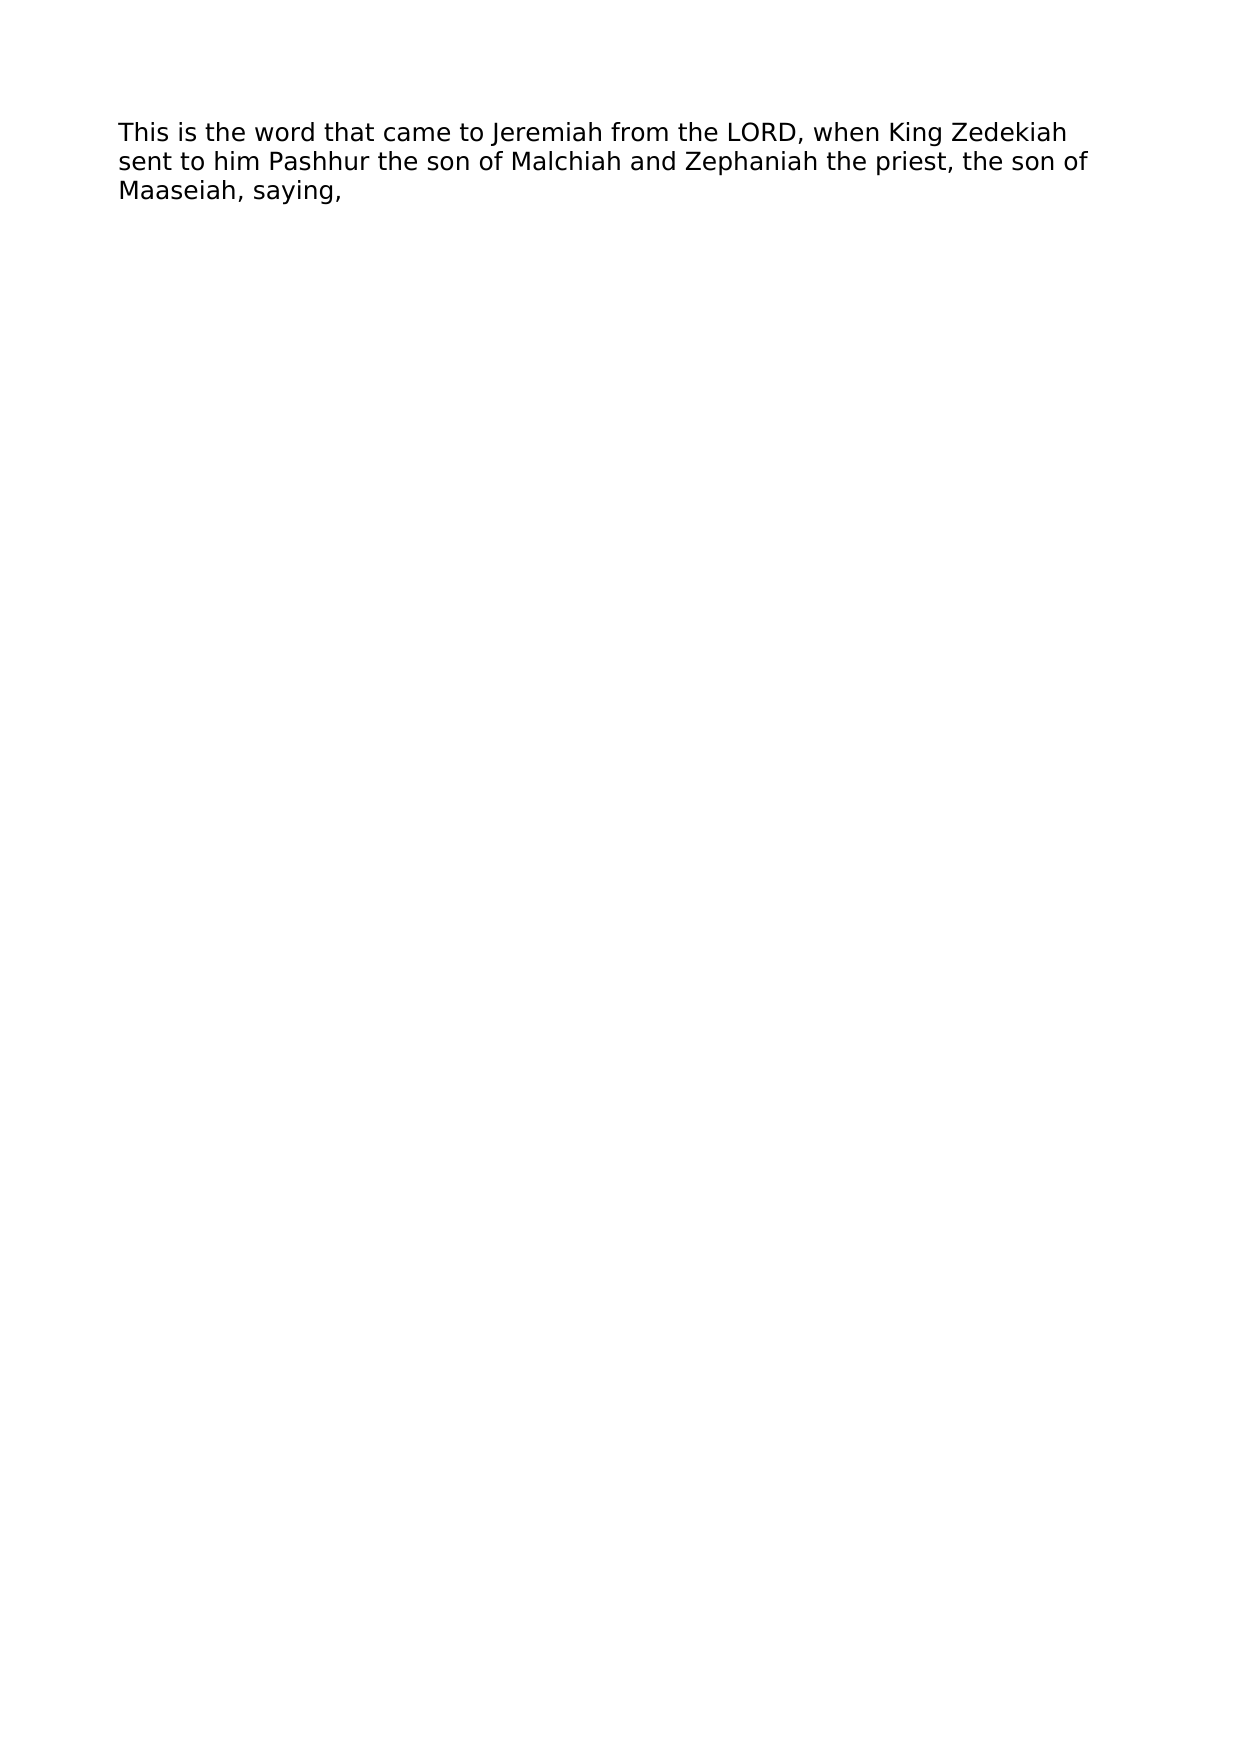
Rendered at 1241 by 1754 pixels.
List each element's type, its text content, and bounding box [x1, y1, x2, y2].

text This is the word that came to Jeremiah from the LORD, when King Zedekiah sent to him Pashhur the son of Malchiah and Zephaniah the priest, the son of Maaseiah, saying, [118, 118, 1122, 206]
